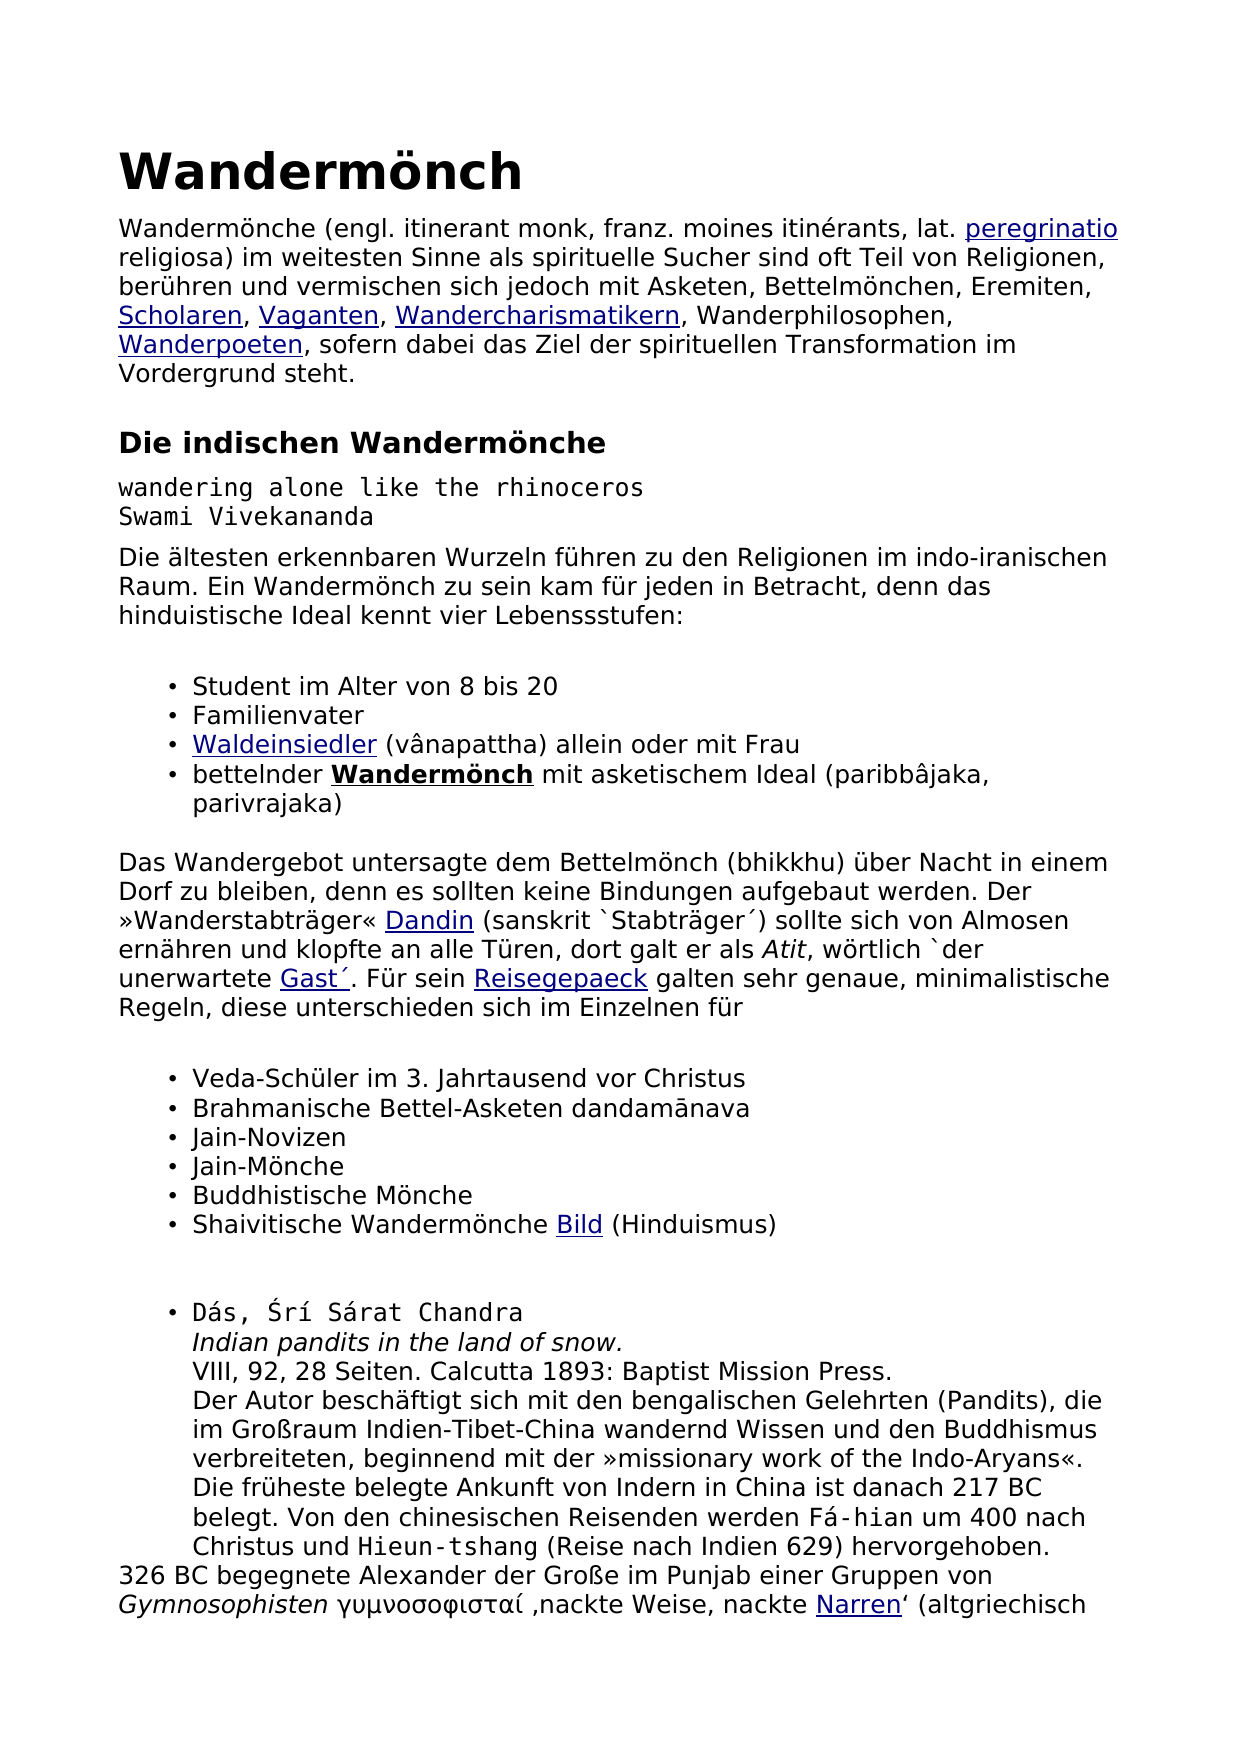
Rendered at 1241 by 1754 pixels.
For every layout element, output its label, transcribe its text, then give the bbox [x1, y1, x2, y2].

list Waldeinsiedler (vânapattha) allein oder mit Frau [177, 731, 1122, 760]
list Buddhistische Mönche [177, 1181, 1122, 1211]
text 326 BC begegnete Alexander der Große im Punjab einer Gruppen von Gymnosophisten γυμνοσοφισταί ‚nackte Weise, nackte Narren‘ (altgriechisch [118, 1561, 1122, 1619]
text wandering alone like the rhinoceros Swami Vivekananda [118, 473, 1122, 531]
list Brahmanische Bettel-Asketen dandamānava [177, 1094, 1122, 1123]
list Jain-Novizen [177, 1123, 1122, 1152]
list Shaivitische Wandermönche Bild (Hinduismus) [177, 1211, 1122, 1240]
text Das Wandergebot untersagte dem Bettelmönch (bhikkhu) über Nacht in einem Dorf zu bleiben, denn es sollten keine Bindungen aufgebaut werden. Der »Wanderstabträger« Dandin (sanskrit `Stabträger´) sollte sich von Almosen ernähren und klopfte an alle Türen, dort galt er als Atit, wörtlich `der unerwartete Gast´. Für sein Reisegepaeck galten sehr genaue, minimalistische Regeln, diese unterschieden sich im Einzelnen für [118, 848, 1122, 1023]
list Dás, Śrí Sárat Chandra Indian pandits in the land of snow. VIII, 92, 28 Seiten. Calcutta 1893: Baptist Mission Press. Der Autor beschäftigt sich mit den bengalischen Gelehrten (Pandits), die im Großraum Indien-Tibet-China wandernd Wissen und den Buddhismus verbreiteten, beginnend mit der »missionary work of the Indo-Aryans«. Die früheste belegte Ankunft von Indern in China ist danach 217 BC belegt. Von den chinesischen Reisenden werden Fá-hian um 400 nach Christus und Hieun-tshang (Reise nach Indien 629) hervorgehoben. [177, 1299, 1122, 1561]
subtitle Wandermönch [118, 143, 1122, 201]
subtitle Die indischen Wandermönche [118, 426, 1122, 460]
list bettelnder Wandermönch mit asketischem Ideal (paribbâjaka, parivrajaka) [177, 760, 1122, 818]
list Veda-Schüler im 3. Jahrtausend vor Christus [177, 1065, 1122, 1094]
list Student im Alter von 8 bis 20 [177, 672, 1122, 702]
list Familienvater [177, 702, 1122, 731]
text Die ältesten erkennbaren Wurzeln führen zu den Religionen im indo-iranischen Raum. Ein Wandermönch zu sein kam für jeden in Betracht, denn das hinduistische Ideal kennt vier Lebenssstufen: [118, 543, 1122, 630]
text Wandermönche (engl. itinerant monk, franz. moines itinérants, lat. peregrinatio religiosa) im weitesten Sinne als spirituelle Sucher sind oft Teil von Religionen, berühren und vermischen sich jedoch mit Asketen, Bettelmönchen, Eremiten, Scholaren, Vaganten, Wandercharismatikern, Wanderphilosophen, Wanderpoeten, sofern dabei das Ziel der spirituellen Transformation im Vordergrund steht. [118, 214, 1122, 389]
list Jain-Mönche [177, 1152, 1122, 1181]
